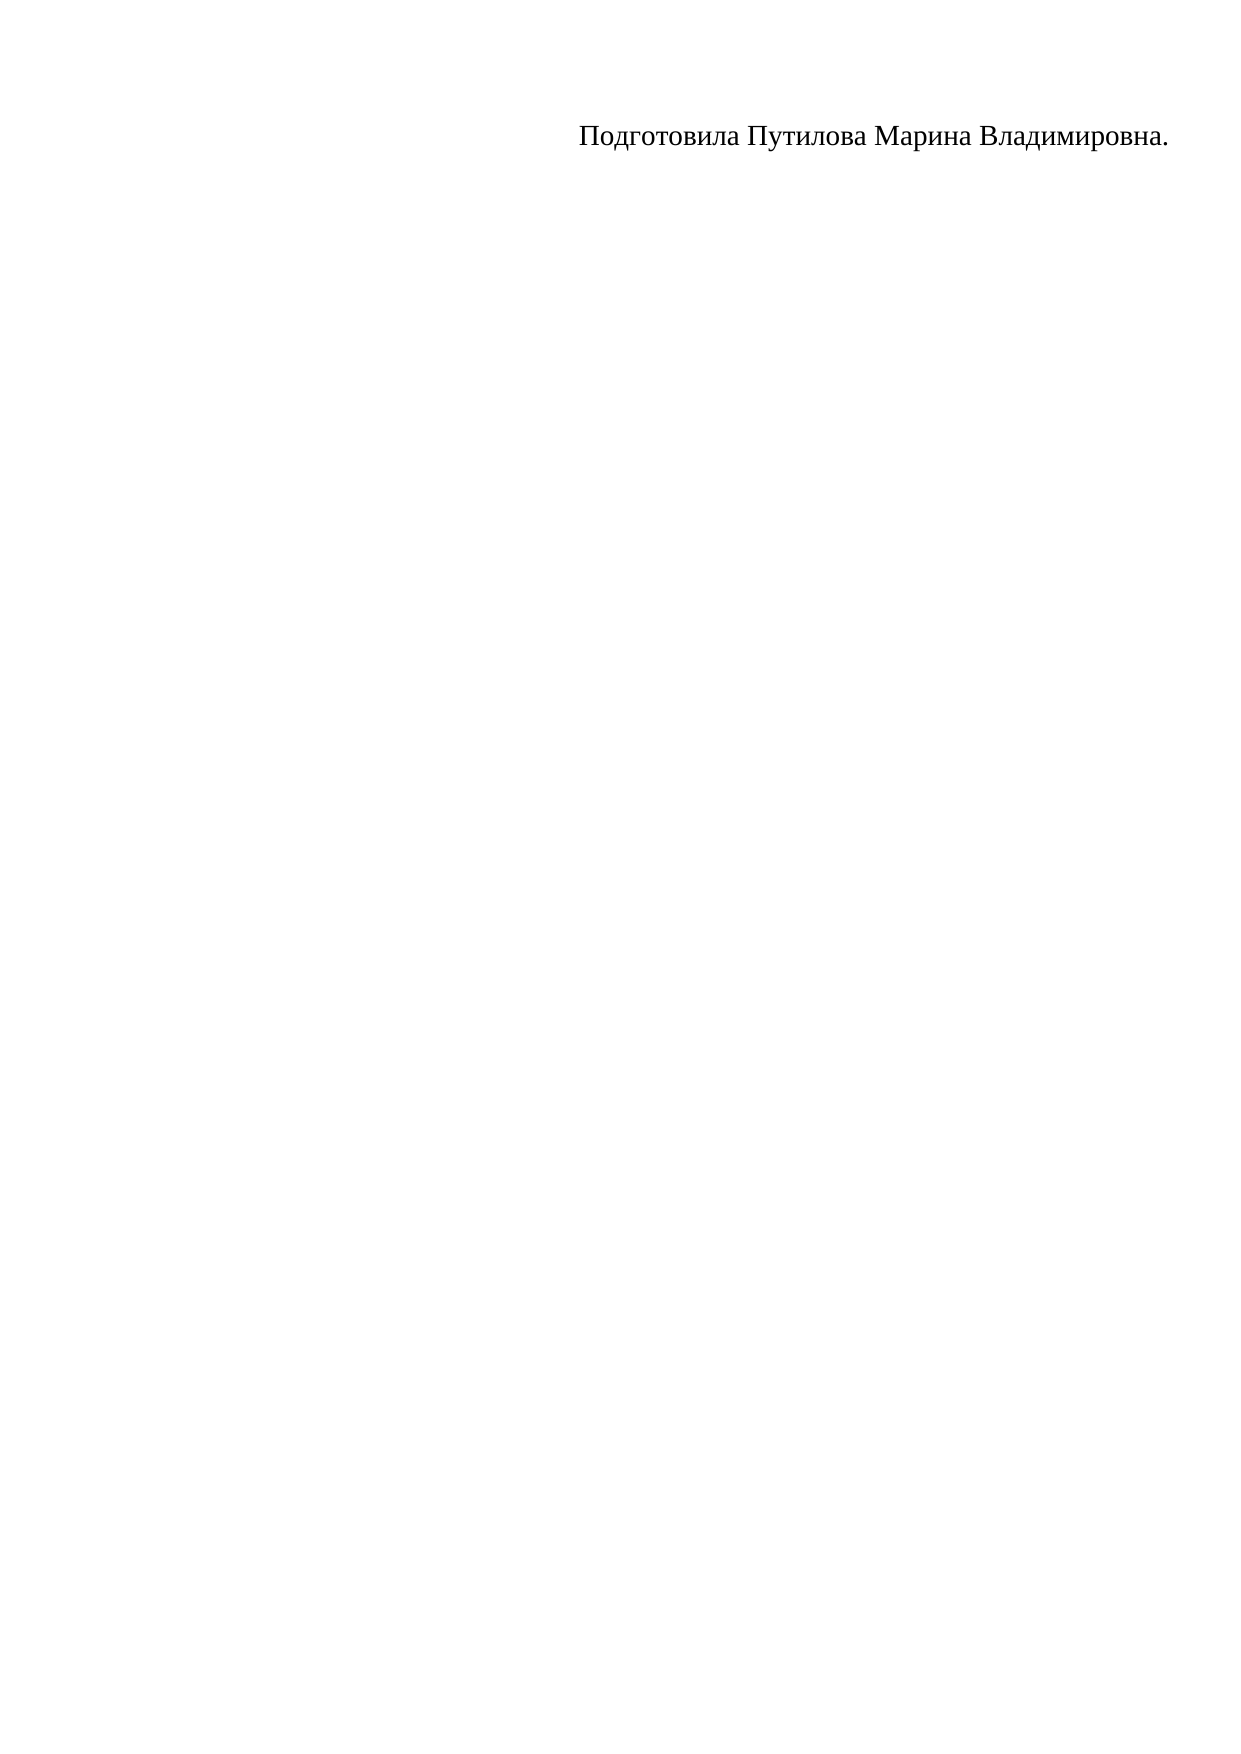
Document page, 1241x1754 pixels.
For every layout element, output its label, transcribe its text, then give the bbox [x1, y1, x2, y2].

text Подготовила Путилова Марина Владимировна. [207, 118, 1169, 152]
